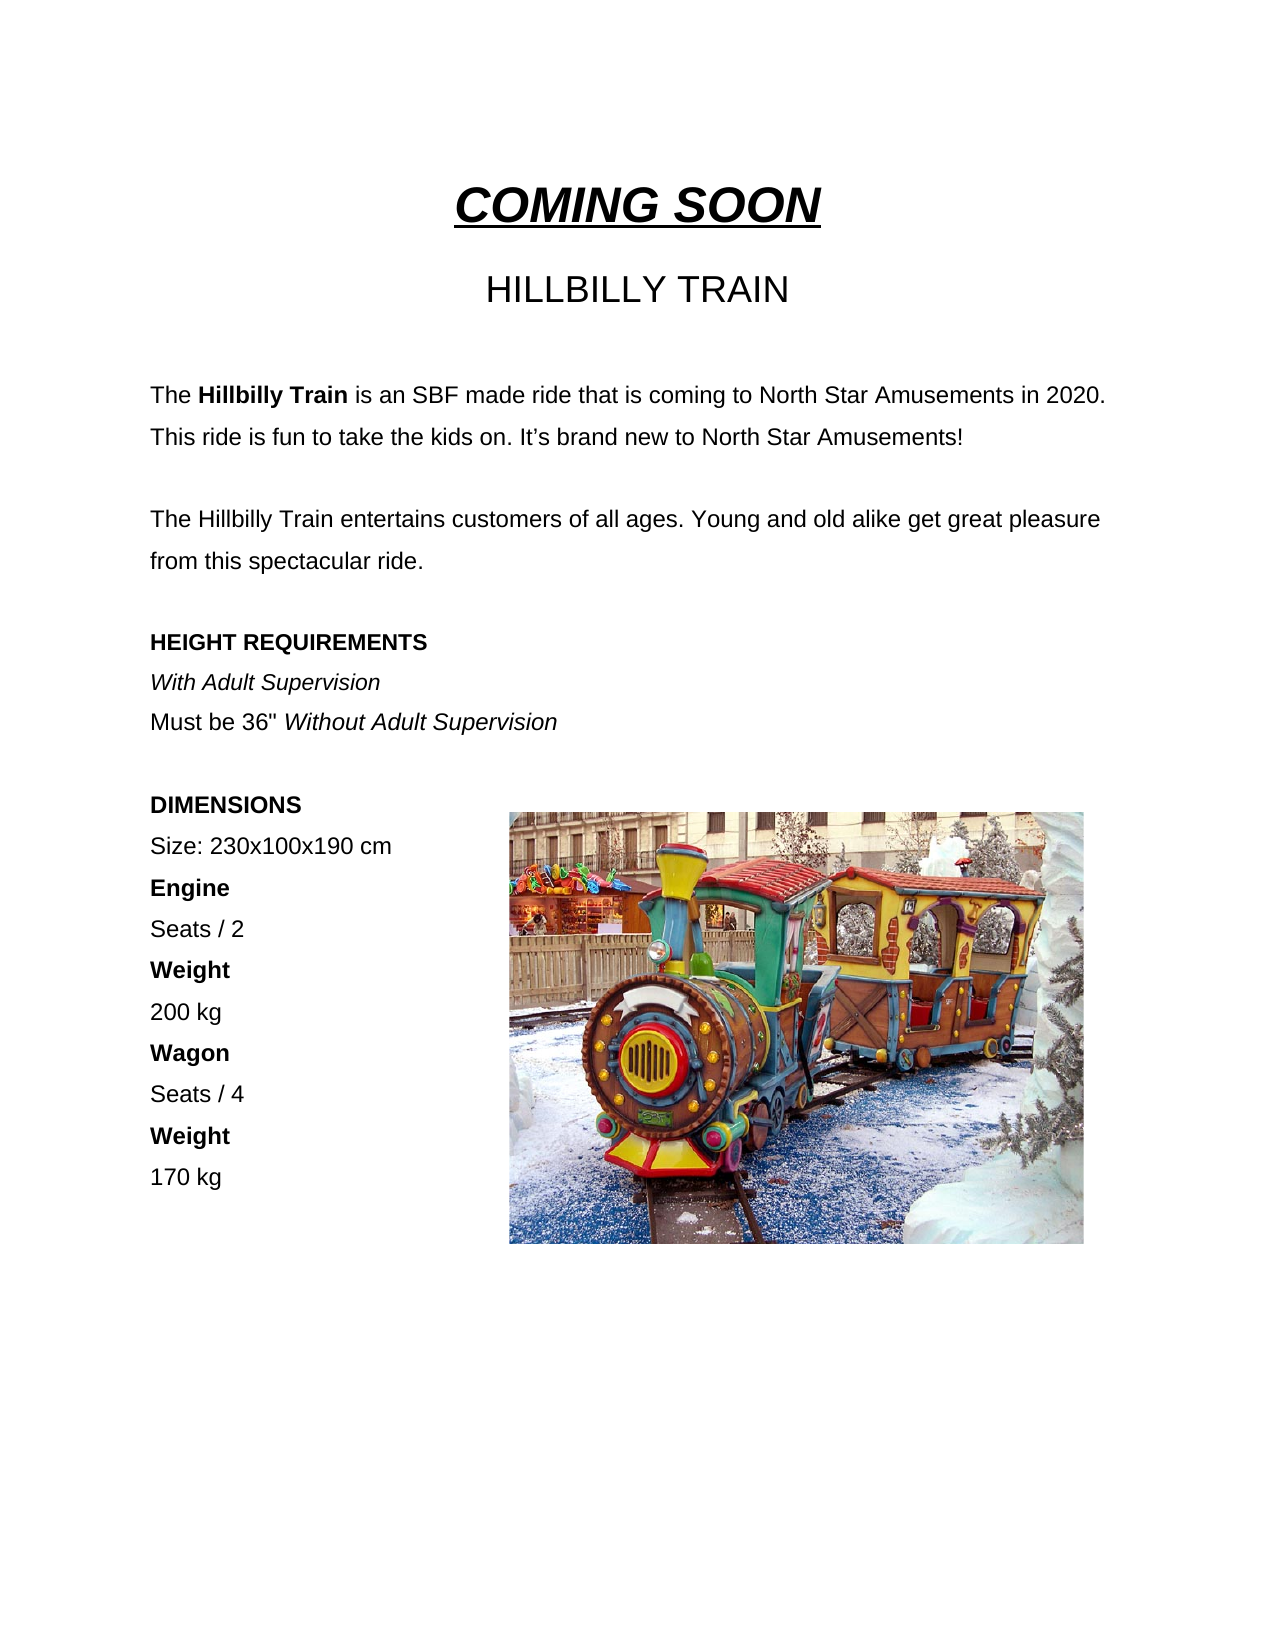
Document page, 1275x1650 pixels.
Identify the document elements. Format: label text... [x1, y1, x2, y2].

subtitle COMING SOON [150, 175, 1125, 232]
text [1084, 1163, 1125, 1191]
text [1084, 874, 1125, 901]
text Weight [150, 1122, 509, 1149]
text [1084, 998, 1125, 1025]
text HILLBILLY TRAIN [150, 267, 1125, 310]
text DIMENSIONS [150, 791, 1125, 818]
text [1084, 915, 1125, 943]
text [1084, 1122, 1125, 1149]
text Seats / 2 [150, 915, 509, 943]
text Size: 230x100x190 cm [150, 832, 509, 860]
text With Adult Supervision [150, 669, 1125, 695]
text The Hillbilly Train is an SBF made ride that is coming to North Star Amusements in 2020. This ride is fun to take the kids on. It’s brand new to North Star Amusements! [150, 381, 1125, 450]
text The Hillbilly Train entertains customers of all ages. Young and old alike get great pleasure from this spectacular ride. [150, 505, 1125, 574]
text [1084, 1039, 1125, 1067]
text Wagon [150, 1039, 509, 1067]
text 200 kg [150, 998, 509, 1025]
text [1084, 832, 1125, 860]
text 170 kg [150, 1163, 509, 1191]
text HEIGHT REQUIREMENTS [150, 629, 1125, 656]
text Weight [150, 956, 509, 984]
text ​Must be 36" Without Adult Supervision [150, 708, 1125, 736]
picture [509, 812, 1084, 1244]
text Seats / 4 [150, 1080, 509, 1108]
text [1084, 1080, 1125, 1108]
text Engine [150, 874, 509, 901]
text [1084, 956, 1125, 984]
text ​ [150, 464, 1125, 491]
text ​ [150, 588, 1125, 616]
